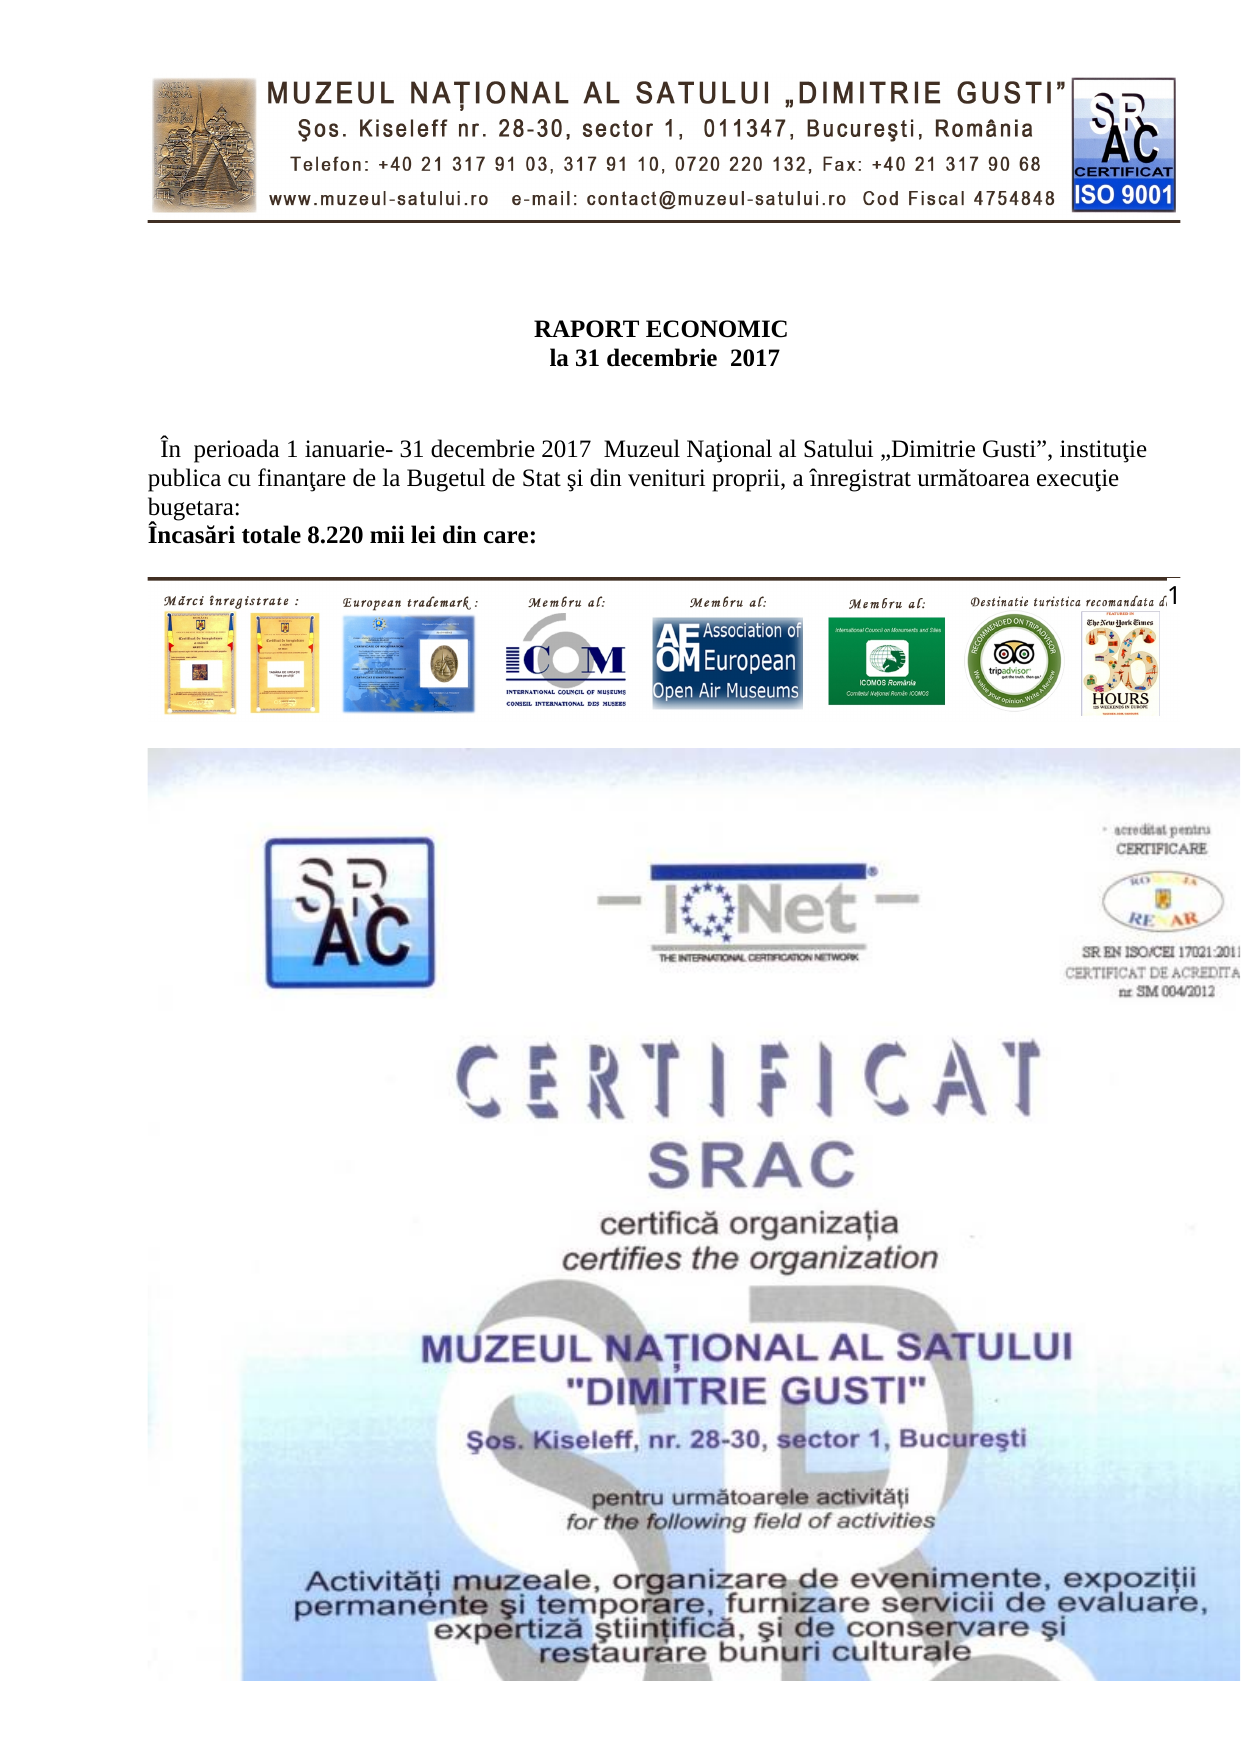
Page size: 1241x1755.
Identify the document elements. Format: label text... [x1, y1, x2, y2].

text la 31 decembrie 2017 [148, 343, 1181, 371]
text Încasări totale 8.220 mii lei din care: [148, 520, 1181, 549]
text În perioada 1 ianuarie- 31 decembrie 2017 Muzeul Naţional al Satului „Dimitrie Gusti”, instituţie publica cu finanţare de la Bugetul de Stat şi din venituri proprii, a înregistrat următoarea execuţie bugetara: [148, 434, 1181, 520]
text RAPORT ECONOMIC [148, 314, 1181, 343]
